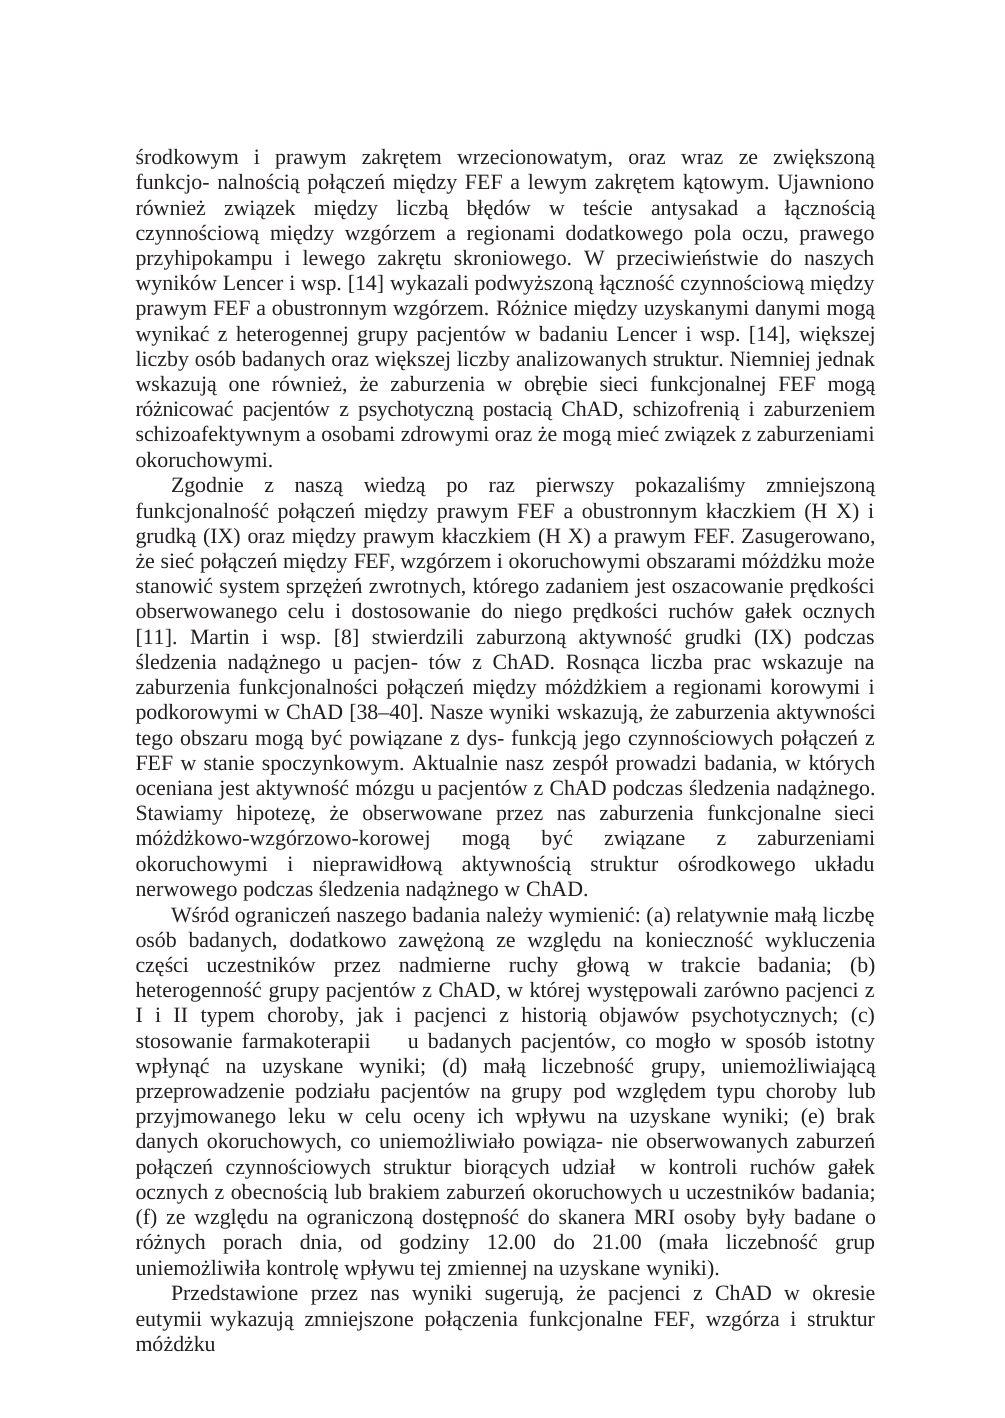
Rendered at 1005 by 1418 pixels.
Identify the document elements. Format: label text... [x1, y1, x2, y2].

text Wśród ograniczeń naszego badania należy wymienić: (a) relatywnie małą liczbę osób badanych, dodatkowo zawężoną ze względu na konieczność wykluczenia części uczestników przez nadmierne ruchy głową w trakcie badania; (b) heterogenność grupy pacjentów z ChAD, w której występowali zarówno pacjenci z I i II typem choroby, jak i pacjenci z historią objawów psychotycznych; (c) stosowanie farmakoterapii u badanych pacjentów, co mogło w sposób istotny wpłynąć na uzyskane wyniki; (d) małą liczebność grupy, uniemożliwiającą przeprowadzenie podziału pacjentów na grupy pod względem typu choroby lub przyjmowanego leku w celu oceny ich wpływu na uzyskane wyniki; (e) brak danych okoruchowych, co uniemożliwiało powiąza- nie obserwowanych zaburzeń połączeń czynnościowych struktur biorących udział w kontroli ruchów gałek ocznych z obecnością lub brakiem zaburzeń okoruchowych u uczestników badania; (f) ze względu na ograniczoną dostępność do skanera MRI osoby były badane o różnych porach dnia, od godziny 12.00 do 21.00 (mała liczebność grup uniemożliwiła kontrolę wpływu tej zmiennej na uzyskane wyniki). [135, 902, 876, 1280]
text Zgodnie z naszą wiedzą po raz pierwszy pokazaliśmy zmniejszoną funkcjonalność połączeń między prawym FEF a obustronnym kłaczkiem (H X) i grudką (IX) oraz między prawym kłaczkiem (H X) a prawym FEF. Zasugerowano, że sieć połączeń między FEF, wzgórzem i okoruchowymi obszarami móżdżku może stanowić system sprzężeń zwrotnych, którego zadaniem jest oszacowanie prędkości obserwowanego celu i dostosowanie do niego prędkości ruchów gałek ocznych [11]. Martin i wsp. [8] stwierdzili zaburzoną aktywność grudki (IX) podczas śledzenia nadążnego u pacjen- tów z ChAD. Rosnąca liczba prac wskazuje na zaburzenia funkcjonalności połączeń między móżdżkiem a regionami korowymi i podkorowymi w ChAD [38–40]. Nasze wyniki wskazują, że zaburzenia aktywności tego obszaru mogą być powiązane z dys- funkcją jego czynnościowych połączeń z FEF w stanie spoczynkowym. Aktualnie nasz zespół prowadzi badania, w których oceniana jest aktywność mózgu u pacjentów z ChAD podczas śledzenia nadążnego. Stawiamy hipotezę, że obserwowane przez nas zaburzenia funkcjonalne sieci móżdżkowo-wzgórzowo-korowej mogą być związane z zaburzeniami okoruchowymi i nieprawidłową aktywnością struktur ośrodkowego układu nerwowego podczas śledzenia nadążnego w ChAD. [135, 472, 876, 901]
text środkowym i prawym zakrętem wrzecionowatym, oraz wraz ze zwiększoną funkcjo- nalnością połączeń między FEF a lewym zakrętem kątowym. Ujawniono również związek między liczbą błędów w teście antysakad a łącznością czynnościową między wzgórzem a regionami dodatkowego pola oczu, prawego przyhipokampu i lewego zakrętu skroniowego. W przeciwieństwie do naszych wyników Lencer i wsp. [14] wykazali podwyższoną łączność czynnościową między prawym FEF a obustronnym wzgórzem. Różnice między uzyskanymi danymi mogą wynikać z heterogennej grupy pacjentów w badaniu Lencer i wsp. [14], większej liczby osób badanych oraz większej liczby analizowanych struktur. Niemniej jednak wskazują one również, że zaburzenia w obrębie sieci funkcjonalnej FEF mogą różnicować pacjentów z psychotyczną postacią ChAD, schizofrenią i zaburzeniem schizoafektywnym a osobami zdrowymi oraz że mogą mieć związek z zaburzeniami okoruchowymi. [135, 144, 876, 472]
text Przedstawione przez nas wyniki sugerują, że pacjenci z ChAD w okresie eutymii wykazują zmniejszone połączenia funkcjonalne FEF, wzgórza i struktur móżdżku [135, 1280, 875, 1356]
